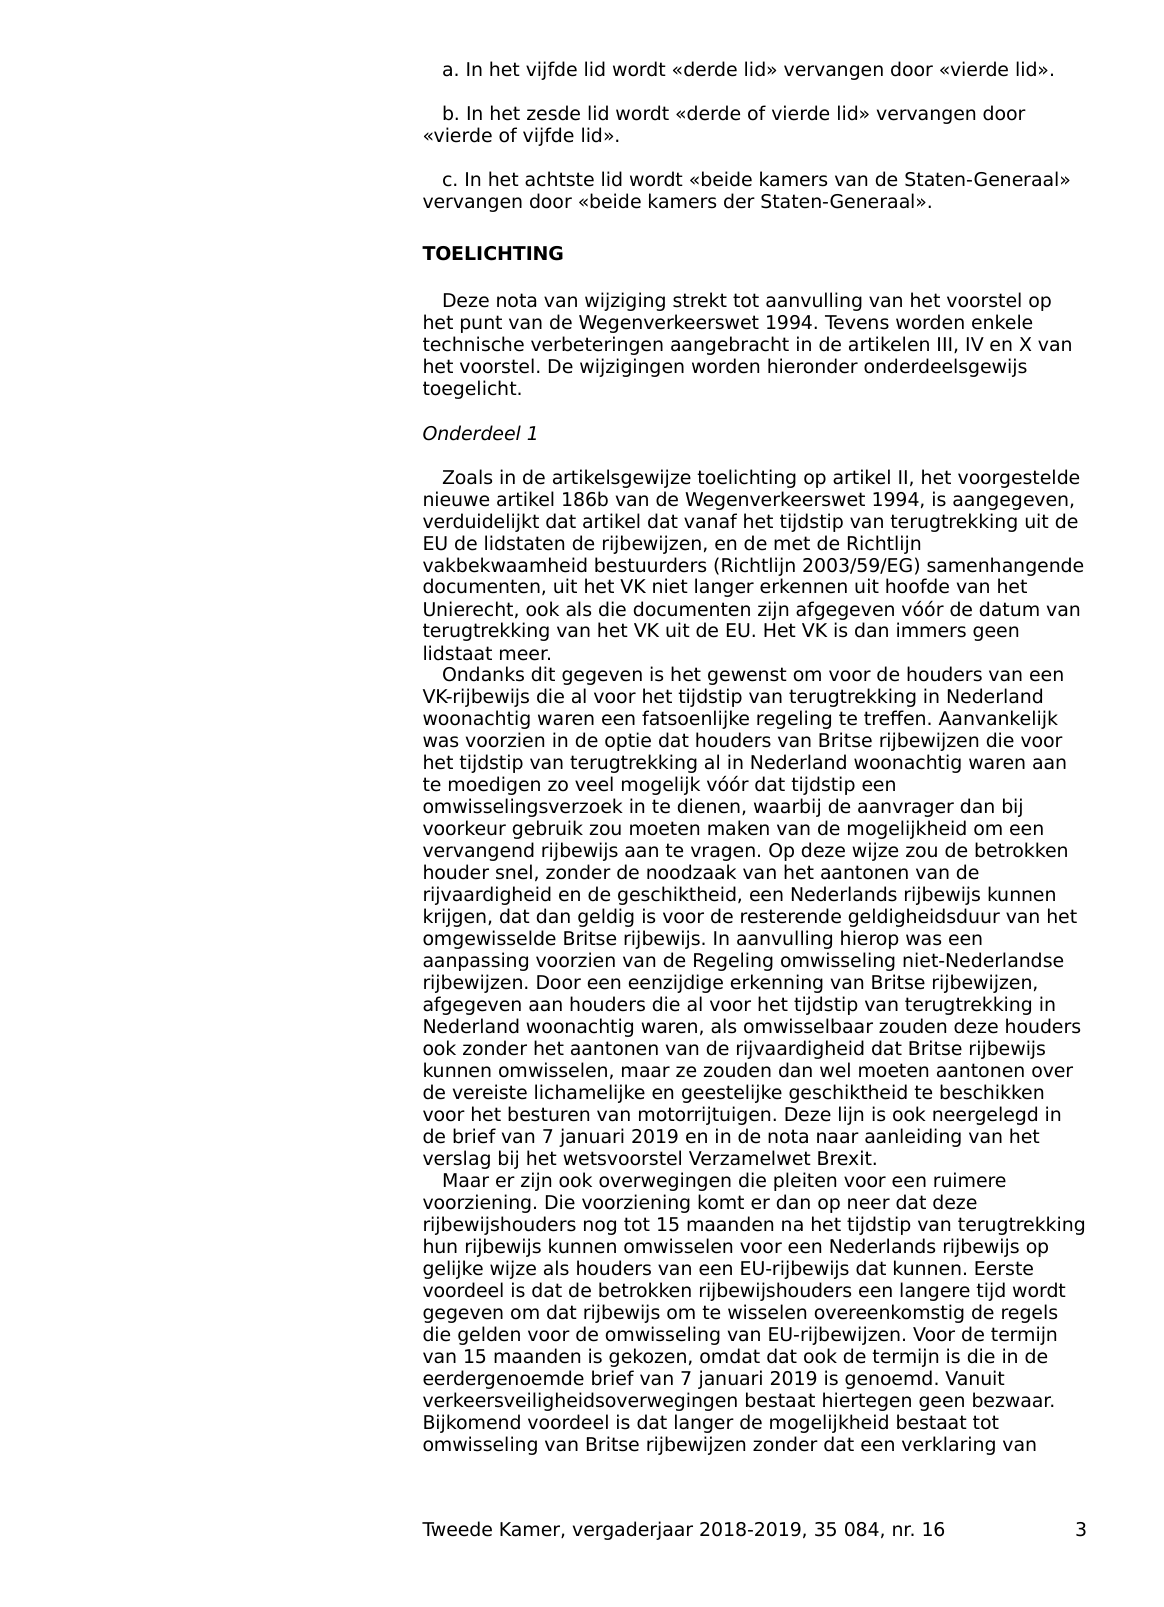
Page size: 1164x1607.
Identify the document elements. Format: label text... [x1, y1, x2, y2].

text Ondanks dit gegeven is het gewenst om voor de houders van een VK-rijbewijs die al voor het tijdstip van terugtrekking in Nederland woonachtig waren een fatsoenlijke regeling te treffen. Aanvankelijk was voorzien in de optie dat houders van Britse rijbewijzen die voor het tijdstip van terugtrekking al in Nederland woonachtig waren aan te moedigen zo veel mogelijk vóór dat tijdstip een omwisselingsverzoek in te dienen, waarbij de aanvrager dan bij voorkeur gebruik zou moeten maken van de mogelijkheid om een vervangend rijbewijs aan te vragen. Op deze wijze zou de betrokken houder snel, zonder de noodzaak van het aantonen van de rijvaardigheid en de geschiktheid, een Nederlands rijbewijs kunnen krijgen, dat dan geldig is voor de resterende geldigheidsduur van het omgewisselde Britse rijbewijs. In aanvulling hierop was een aanpassing voorzien van de Regeling omwisseling niet-Nederlandse rijbewijzen. Door een eenzijdige erkenning van Britse rijbewijzen, afgegeven aan houders die al voor het tijdstip van terugtrekking in Nederland woonachtig waren, als omwisselbaar zouden deze houders ook zonder het aantonen van de rijvaardigheid dat Britse rijbewijs kunnen omwisselen, maar ze zouden dan wel moeten aantonen over de vereiste lichamelijke en geestelijke geschiktheid te beschikken voor het besturen van motorrijtuigen. Deze lijn is ook neergelegd in de brief van 7 januari 2019 en in de nota naar aanleiding van het verslag bij het wetsvoorstel Verzamelwet Brexit. [422, 664, 1087, 1170]
text a. In het vijfde lid wordt «derde lid» vervangen door «vierde lid». [422, 59, 1087, 81]
text b. In het zesde lid wordt «derde of vierde lid» vervangen door «vierde of vijfde lid». [422, 103, 1087, 147]
text c. In het achtste lid wordt «beide kamers van de Staten-Generaal» vervangen door «beide kamers der Staten-Generaal». [422, 169, 1087, 213]
subtitle Onderdeel 1 [422, 422, 1087, 444]
text Deze nota van wijziging strekt tot aanvulling van het voorstel op het punt van de Wegenverkeerswet 1994. Tevens worden enkele technische verbeteringen aangebracht in de artikelen III, IV en X van het voorstel. De wijzigingen worden hieronder onderdeelsgewijs toegelicht. [422, 290, 1087, 400]
text Maar er zijn ook overwegingen die pleiten voor een ruimere voorziening. Die voorziening komt er dan op neer dat deze rijbewijshouders nog tot 15 maanden na het tijdstip van terugtrekking hun rijbewijs kunnen omwisselen voor een Nederlands rijbewijs op gelijke wijze als houders van een EU-rijbewijs dat kunnen. Eerste voordeel is dat de betrokken rijbewijshouders een langere tijd wordt gegeven om dat rijbewijs om te wisselen overeenkomstig de regels die gelden voor de omwisseling van EU-rijbewijzen. Voor de termijn van 15 maanden is gekozen, omdat dat ook de termijn is die in de eerdergenoemde brief van 7 januari 2019 is genoemd. Vanuit verkeersveiligheidsoverwegingen bestaat hiertegen geen bezwaar. Bijkomend voordeel is dat langer de mogelijkheid bestaat tot omwisseling van Britse rijbewijzen zonder dat een verklaring van [422, 1170, 1087, 1456]
text Zoals in de artikelsgewijze toelichting op artikel II, het voorgestelde nieuwe artikel 186b van de Wegenverkeerswet 1994, is aangegeven, verduidelijkt dat artikel dat vanaf het tijdstip van terugtrekking uit de EU de lidstaten de rijbewijzen, en de met de Richtlijn vakbekwaamheid bestuurders (Richtlijn 2003/59/EG) samenhangende documenten, uit het VK niet langer erkennen uit hoofde van het Unierecht, ook als die documenten zijn afgegeven vóór de datum van terugtrekking van het VK uit de EU. Het VK is dan immers geen lidstaat meer. [422, 467, 1087, 664]
subtitle TOELICHTING [422, 243, 1087, 265]
